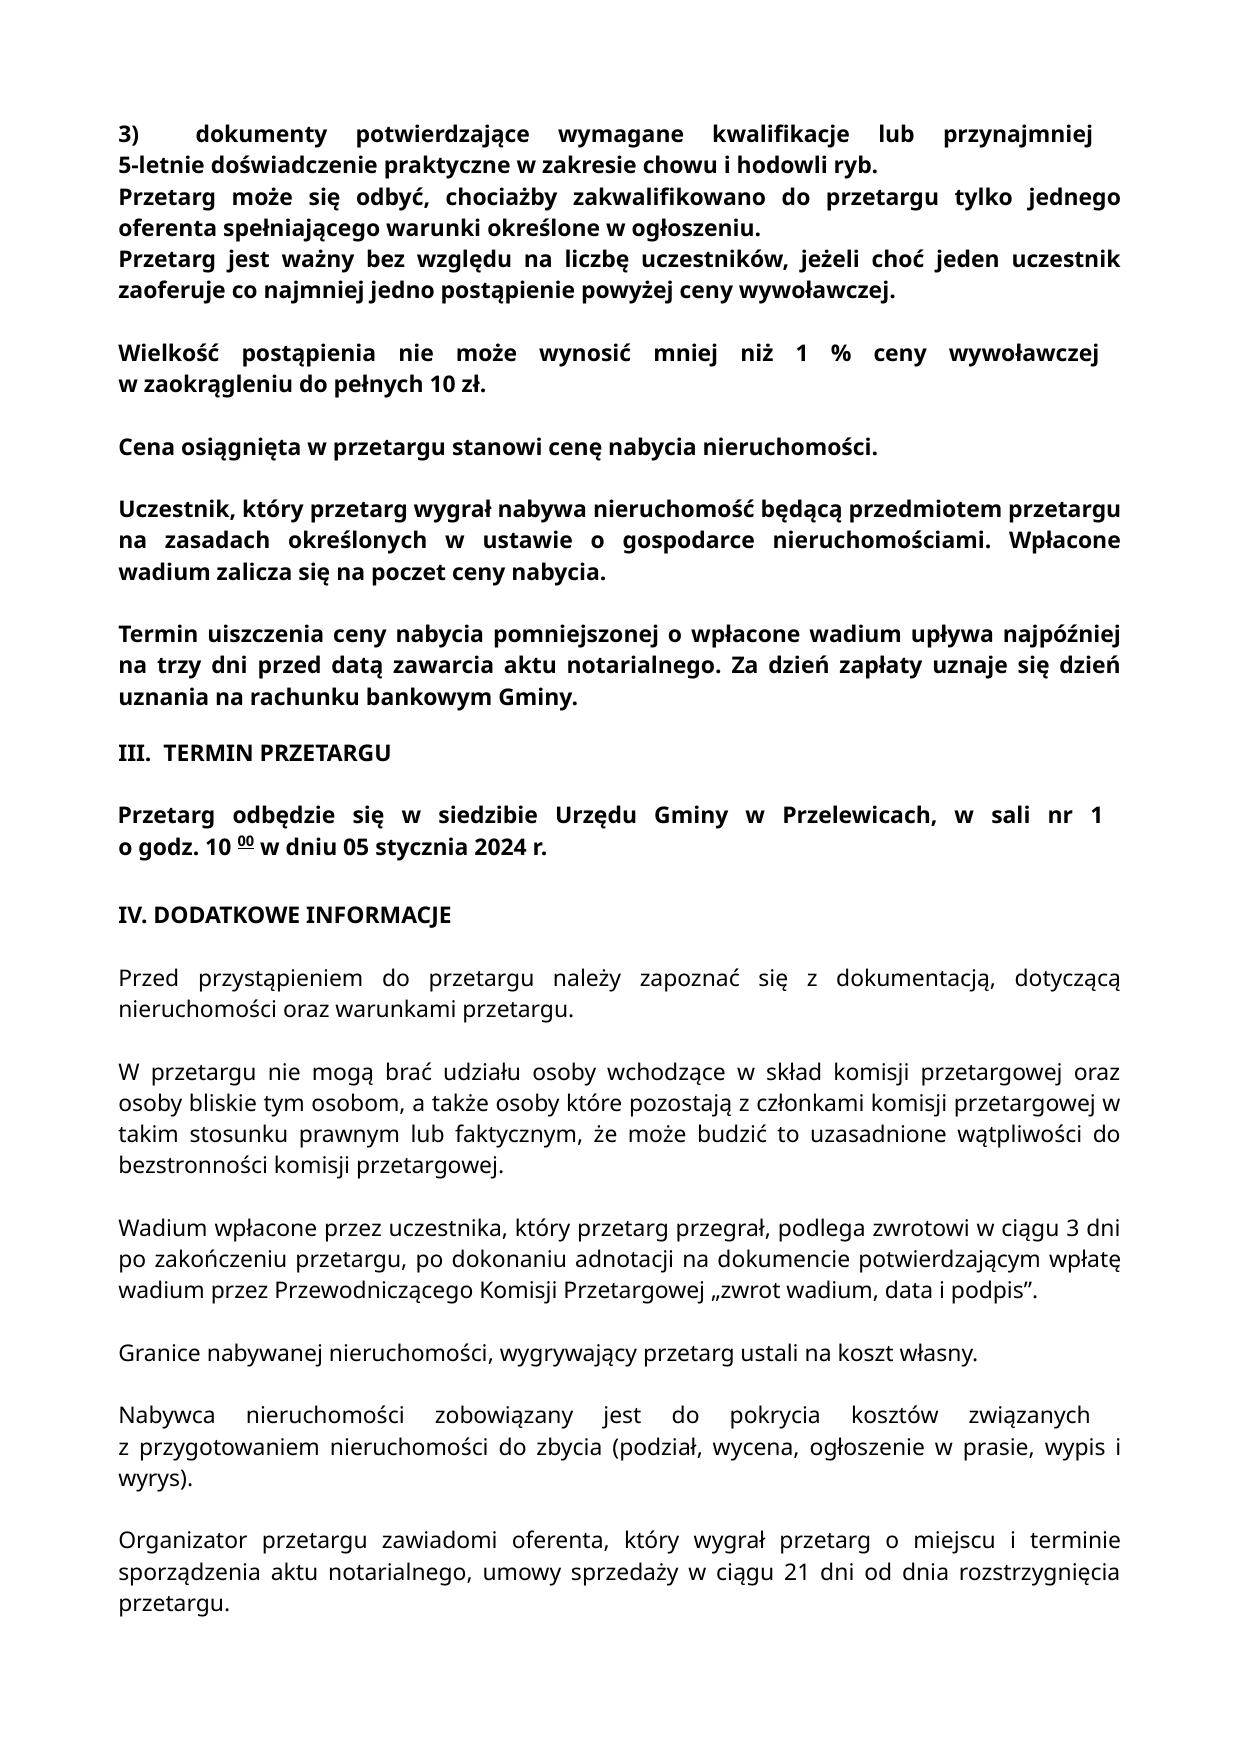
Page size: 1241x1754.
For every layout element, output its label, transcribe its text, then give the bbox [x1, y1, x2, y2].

text Organizator przetargu zawiadomi oferenta, który wygrał przetarg o miejscu i terminie sporządzenia aktu notarialnego, umowy sprzedaży w ciągu 21 dni od dnia rozstrzygnięcia przetargu. [118, 1524, 1122, 1618]
text Przetarg może się odbyć, chociażby zakwalifikowano do przetargu tylko jednego oferenta spełniającego warunki określone w ogłoszeniu. [118, 181, 1122, 243]
list Przetarg odbędzie się w siedzibie Urzędu Gminy w Przelewicach, w sali nr 1 o godz. 10 00 w dniu 05 stycznia 2024 r. [117, 799, 1122, 862]
text Przetarg jest ważny bez względu na liczbę uczestników, jeżeli choć jeden uczestnik zaoferuje co najmniej jedno postąpienie powyżej ceny wywoławczej. [118, 243, 1122, 306]
text IV. DODATKOWE INFORMACJE [118, 899, 1122, 931]
text Granice nabywanej nieruchomości, wygrywający przetarg ustali na koszt własny. [118, 1337, 1122, 1368]
text Termin uiszczenia ceny nabycia pomniejszonej o wpłacone wadium upływa najpóźniej na trzy dni przed datą zawarcia aktu notarialnego. Za dzień zapłaty uznaje się dzień uznania na rachunku bankowym Gminy. [118, 618, 1122, 712]
text Wadium wpłacone przez uczestnika, który przetarg przegrał, podlega zwrotowi w ciągu 3 dni po zakończeniu przetargu, po dokonaniu adnotacji na dokumencie potwierdzającym wpłatę wadium przez Przewodniczącego Komisji Przetargowej „zwrot wadium, data i podpis”. [118, 1212, 1122, 1306]
text Uczestnik, który przetarg wygrał nabywa nieruchomość będącą przedmiotem przetargu na zasadach określonych w ustawie o gospodarce nieruchomościami. Wpłacone wadium zalicza się na poczet ceny nabycia. [118, 493, 1122, 587]
text Cena osiągnięta w przetargu stanowi cenę nabycia nieruchomości. [118, 431, 1122, 462]
text 3) dokumenty potwierdzające wymagane kwalifikacje lub przynajmniej 5-letnie doświadczenie praktyczne w zakresie chowu i hodowli ryb. [118, 118, 1122, 181]
list III. TERMIN PRZETARGU [118, 737, 1122, 768]
text Przed przystąpieniem do przetargu należy zapoznać się z dokumentacją, dotyczącą nieruchomości oraz warunkami przetargu. [118, 962, 1122, 1024]
text Nabywca nieruchomości zobowiązany jest do pokrycia kosztów związanych z przygotowaniem nieruchomości do zbycia (podział, wycena, ogłoszenie w prasie, wypis i wyrys). [118, 1399, 1122, 1493]
text Wielkość postąpienia nie może wynosić mniej niż 1 % ceny wywoławczej w zaokrągleniu do pełnych 10 zł. [118, 337, 1122, 399]
text W przetargu nie mogą brać udziału osoby wchodzące w skład komisji przetargowej oraz osoby bliskie tym osobom, a także osoby które pozostają z członkami komisji przetargowej w takim stosunku prawnym lub faktycznym, że może budzić to uzasadnione wątpliwości do bezstronności komisji przetargowej. [118, 1056, 1122, 1181]
